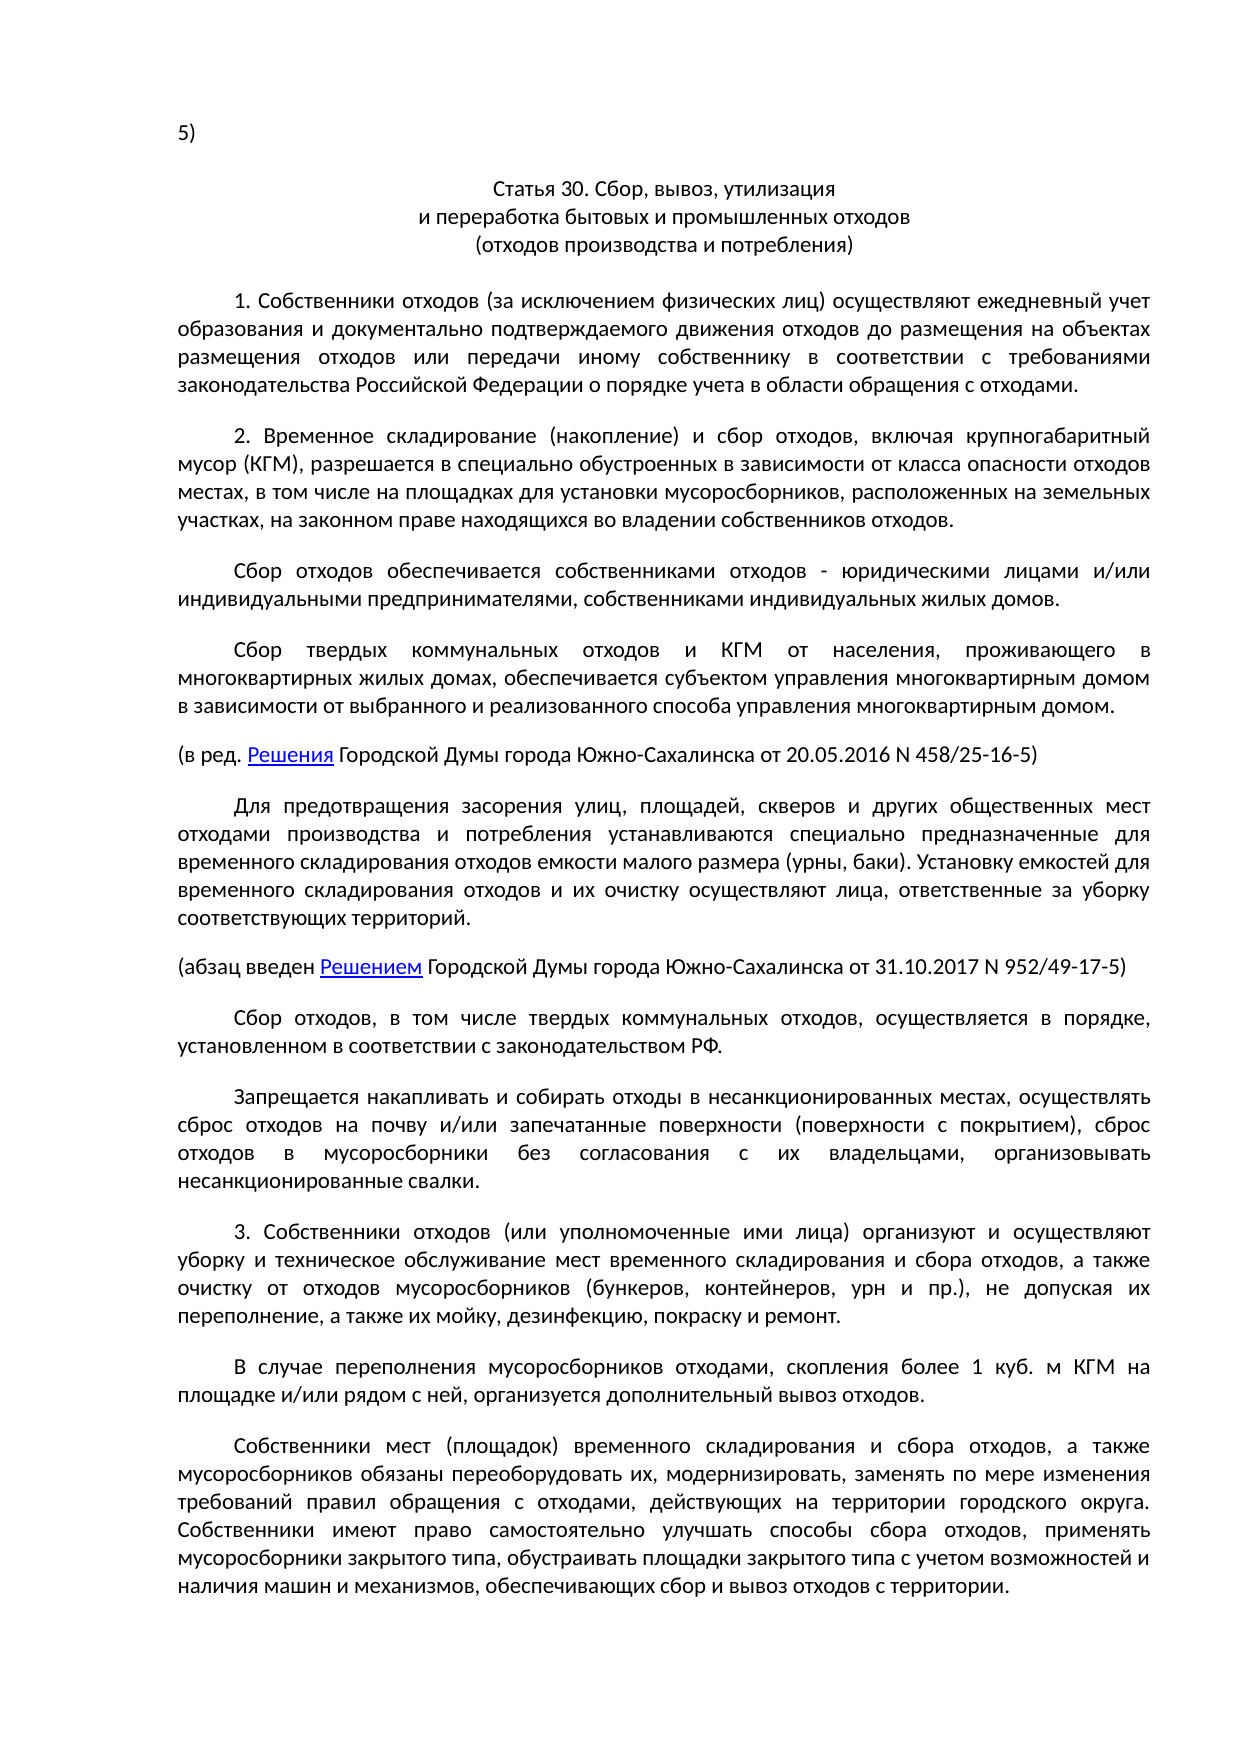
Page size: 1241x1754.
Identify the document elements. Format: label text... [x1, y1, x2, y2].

text 3. Собственники отходов (или уполномоченные ими лица) организуют и осуществляют уборку и техническое обслуживание мест временного складирования и сбора отходов, а также очистку от отходов мусоросборников (бункеров, контейнеров, урн и пр.), не допуская их переполнение, а также их мойку, дезинфекцию, покраску и ремонт. [177, 1217, 1152, 1329]
text (абзац введен Решением Городской Думы города Южно-Сахалинска от 31.10.2017 N 952/49-17-5) [177, 952, 1152, 980]
text Для предотвращения засорения улиц, площадей, скверов и других общественных мест отходами производства и потребления устанавливаются специально предназначенные для временного складирования отходов емкости малого размера (урны, баки). Установку емкостей для временного складирования отходов и их очистку осуществляют лица, ответственные за уборку соответствующих территорий. [177, 791, 1152, 931]
text (в ред. Решения Городской Думы города Южно-Сахалинска от 20.05.2016 N 458/25-16-5) [177, 740, 1152, 768]
subtitle Статья 30. Сбор, вывоз, утилизация [177, 174, 1152, 202]
text Сбор отходов, в том числе твердых коммунальных отходов, осуществляется в порядке, установленном в соответствии с законодательством РФ. [177, 1003, 1152, 1059]
text 1. Собственники отходов (за исключением физических лиц) осуществляют ежедневный учет образования и документально подтверждаемого движения отходов до размещения на объектах размещения отходов или передачи иному собственнику в соответствии с требованиями законодательства Российской Федерации о порядке учета в области обращения с отходами. [177, 286, 1152, 398]
text Сбор твердых коммунальных отходов и КГМ от населения, проживающего в многоквартирных жилых домах, обеспечивается субъектом управления многоквартирным домом в зависимости от выбранного и реализованного способа управления многоквартирным домом. [177, 635, 1152, 719]
text 2. Временное складирование (накопление) и сбор отходов, включая крупногабаритный мусор (КГМ), разрешается в специально обустроенных в зависимости от класса опасности отходов местах, в том числе на площадках для установки мусоросборников, расположенных на земельных участках, на законном праве находящихся во владении собственников отходов. [177, 421, 1152, 533]
text В случае переполнения мусоросборников отходами, скопления более 1 куб. м КГМ на площадке и/или рядом с ней, организуется дополнительный вывоз отходов. [177, 1352, 1152, 1408]
text Запрещается накапливать и собирать отходы в несанкционированных местах, осуществлять сброс отходов на почву и/или запечатанные поверхности (поверхности с покрытием), сброс отходов в мусоросборники без согласования с их владельцами, организовывать несанкционированные свалки. [177, 1082, 1152, 1194]
text (отходов производства и потребления) [177, 230, 1152, 258]
text 5) [177, 118, 1152, 146]
text Сбор отходов обеспечивается собственниками отходов - юридическими лицами и/или индивидуальными предпринимателями, собственниками индивидуальных жилых домов. [177, 556, 1152, 612]
text Собственники мест (площадок) временного складирования и сбора отходов, а также мусоросборников обязаны переоборудовать их, модернизировать, заменять по мере изменения требований правил обращения с отходами, действующих на территории городского округа. Собственники имеют право самостоятельно улучшать способы сбора отходов, применять мусоросборники закрытого типа, обустраивать площадки закрытого типа с учетом возможностей и наличия машин и механизмов, обеспечивающих сбор и вывоз отходов с территории. [177, 1431, 1152, 1599]
text и переработка бытовых и промышленных отходов [177, 202, 1152, 230]
